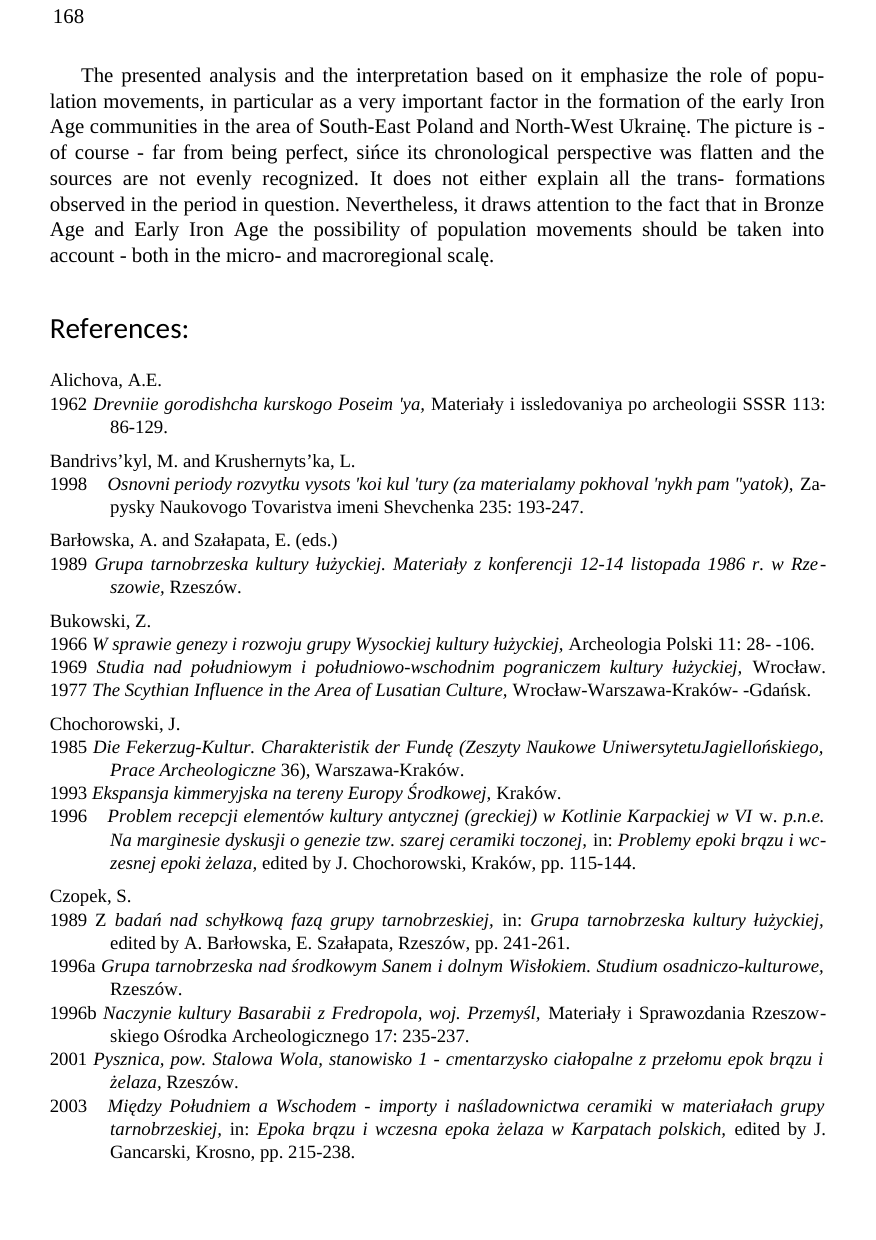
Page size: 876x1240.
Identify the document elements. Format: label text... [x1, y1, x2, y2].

text 168 [53, 4, 89, 28]
text 1962 Drevniie gorodishcha kurskogo Poseim 'ya, Materiały i issledovaniya po archeologii SSSR 113: 86-129. [49, 392, 826, 437]
text 1966 W sprawie genezy i rozwoju grupy Wysockiej kultury łużyckiej, Archeologia Polski 11: 28- -106. [49, 633, 826, 654]
list Problem recepcji elementów kultury antycznej (greckiej) w Kotlinie Karpackiej w VI w. p.n.e. Na marginesie dyskusji o genezie tzw. szarej ceramiki toczonej, in: Problemy epoki brązu i wc­zesnej epoki żelaza, edited by J. Chochorowski, Kraków, pp. 115-144. [49, 805, 826, 873]
text Czopek, S. [49, 885, 826, 907]
text 1989 Z badań nad schyłkową fazą grupy tarnobrzeskiej, in: Grupa tarnobrzeska kultury łużyckiej, edited by A. Barłowska, E. Szałapata, Rzeszów, pp. 241-261. [49, 909, 826, 953]
text 1969 Studia nad południowym i południowo-wschodnim pograniczem kultury łużyckiej, Wrocław. 1977 The Scythian Influence in the Area of Lusatian Culture, Wrocław-Warszawa-Kraków- -Gdańsk. [49, 656, 826, 701]
text 1993 Ekspansja kimmeryjska na tereny Europy Środkowej, Kraków. [49, 782, 826, 804]
text 1989 Grupa tarnobrzeska kultury łużyckiej. Materiały z konferencji 12-14 listopada 1986 r. w Rze­szowie, Rzeszów. [49, 553, 826, 598]
list Między Południem a Wschodem - importy i naśladownictwa ceramiki w materiałach grupy tarnobrzeskiej, in: Epoka brązu i wczesna epoka żelaza w Karpatach polskich, edited by J. Gancarski, Krosno, pp. 215-238. [49, 1094, 826, 1162]
text 2001 Pysznica, pow. Stalowa Wola, stanowisko 1 - cmentarzysko ciałopalne z przełomu epok brązu i żelaza, Rzeszów. [49, 1048, 826, 1093]
text Alichova, A.E. [49, 369, 826, 391]
text 1985 Die Fekerzug-Kultur. Charakteristik der Fundę (Zeszyty Naukowe UniwersytetuJagiellońskiego, Prace Archeologiczne 36), Warszawa-Kraków. [49, 736, 826, 780]
text Barłowska, A. and Szałapata, E. (eds.) [49, 529, 826, 551]
text Chochorowski, J. [49, 712, 826, 734]
text Bandrivs’kyl, M. and Krushernyts’ka, L. [49, 450, 826, 471]
text 1996a Grupa tarnobrzeska nad środkowym Sanem i dolnym Wisłokiem. Studium osadniczo-kulturowe, Rzeszów. [49, 955, 826, 1000]
list Osnovni periody rozvytku vysots 'koi kul 'tury (za materialamy pokhoval 'nykh pam "yatok), Za- pysky Naukovogo Tovaristva imeni Shevchenka 235: 193-247. [49, 473, 826, 517]
text Bukowski, Z. [49, 610, 826, 631]
text 1996b Naczynie kultury Basarabii z Fredropola, woj. Przemyśl, Materiały i Sprawozdania Rzeszow­skiego Ośrodka Archeologicznego 17: 235-237. [49, 1002, 826, 1046]
text The presented analysis and the interpretation based on it emphasize the role of popu- lation movements, in particular as a very important factor in the formation of the early Iron Age communities in the area of South-East Poland and North-West Ukrainę. The picture is - of course - far from being perfect, sińce its chronological perspective was flatten and the sources are not evenly recognized. It does not either explain all the trans- formations observed in the period in question. Nevertheless, it draws attention to the fact that in Bronze Age and Early Iron Age the possibility of population movements should be taken into account - both in the micro- and macroregional scalę. [49, 63, 826, 267]
subtitle References: [49, 310, 826, 346]
